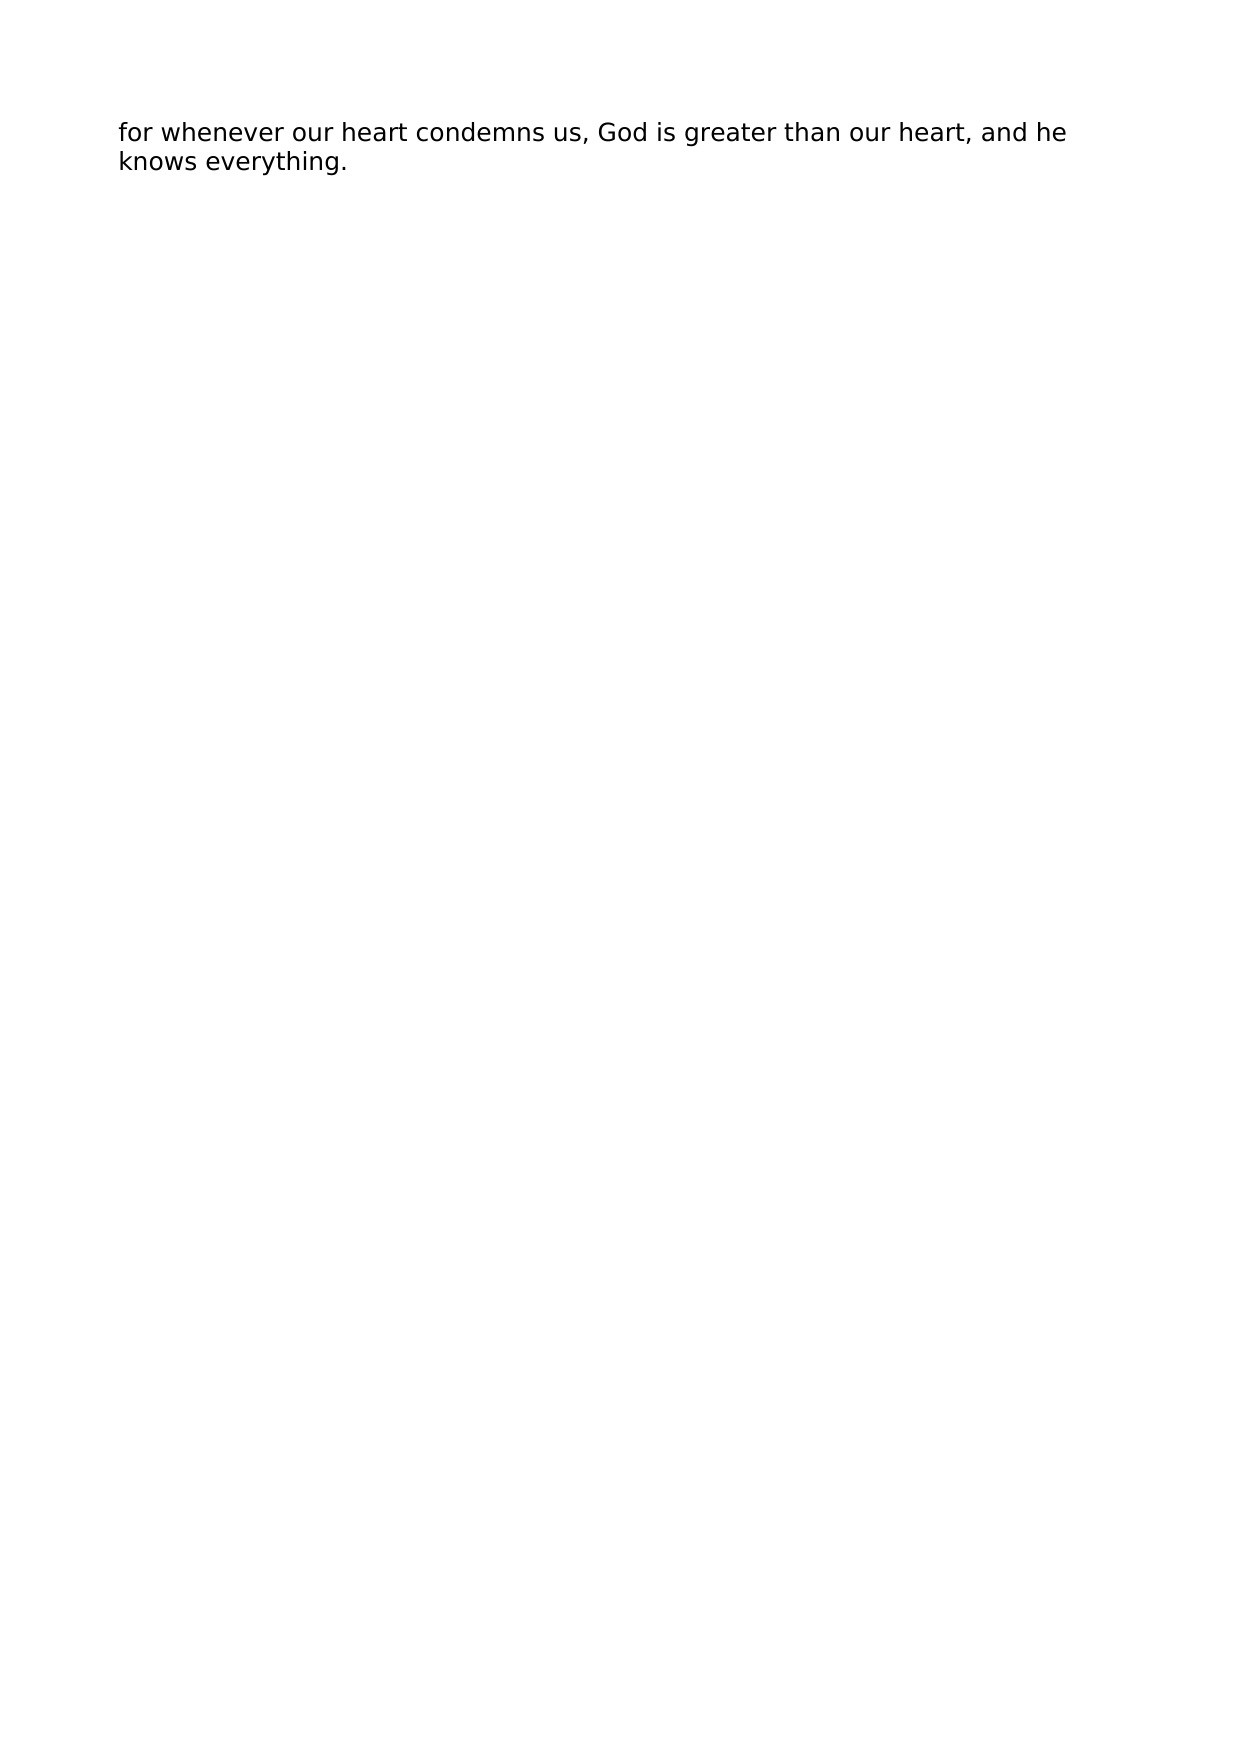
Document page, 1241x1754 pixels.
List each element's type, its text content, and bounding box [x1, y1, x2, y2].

text for whenever our heart condemns us, God is greater than our heart, and he knows everything. [118, 118, 1122, 176]
